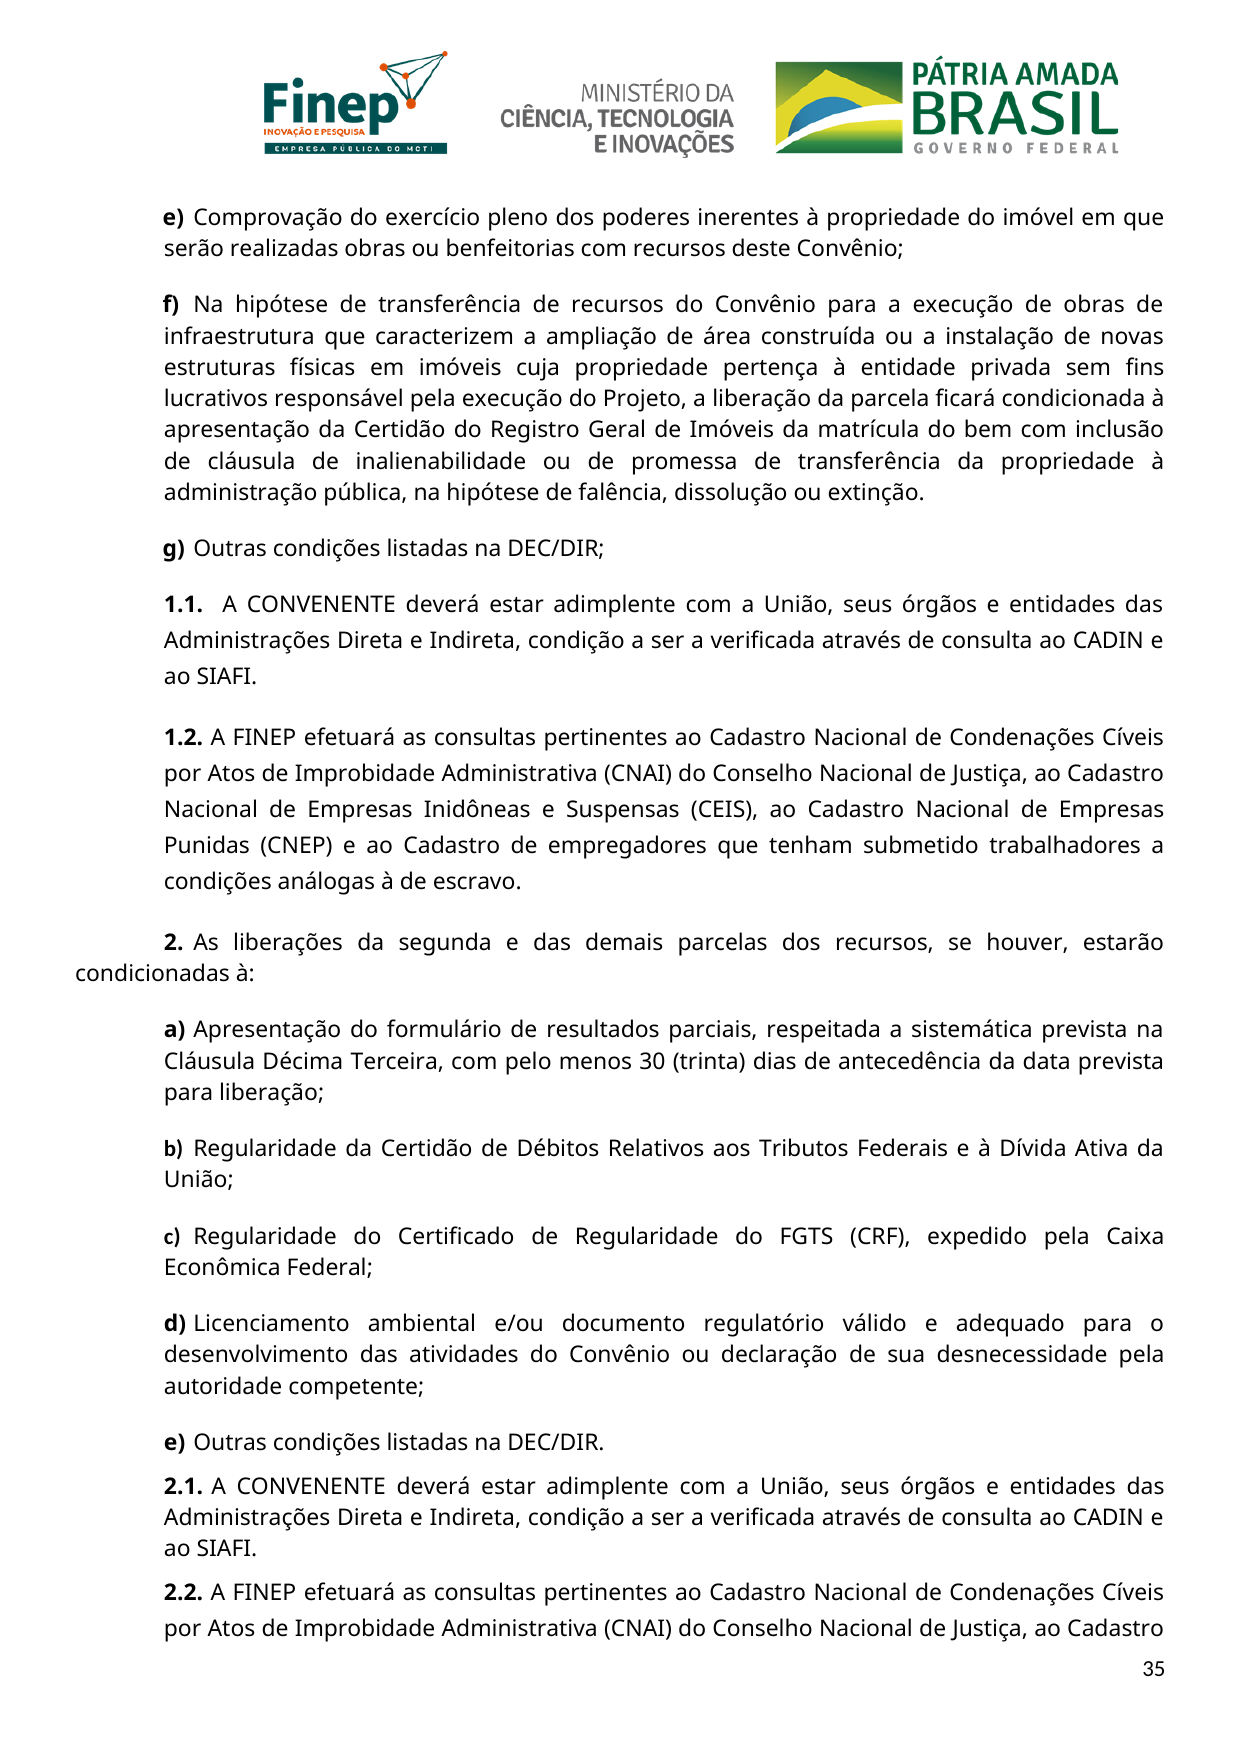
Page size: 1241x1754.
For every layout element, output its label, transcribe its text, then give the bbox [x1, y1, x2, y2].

list Regularidade da Certidão de Débitos Relativos aos Tributos Federais e à Dívida Ativa da União; [164, 1132, 1165, 1194]
list Outras condições listadas na DEC/DIR. [164, 1426, 1165, 1457]
text 1.2. A FINEP efetuará as consultas pertinentes ao Cadastro Nacional de Condenações Cíveis por Atos de Improbidade Administrativa (CNAI) do Conselho Nacional de Justiça, ao Cadastro Nacional de Empresas Inidôneas e Suspensas (CEIS), ao Cadastro Nacional de Empresas Punidas (CNEP) e ao Cadastro de empregadores que tenham submetido trabalhadores a condições análogas à de escravo. [164, 721, 1165, 896]
list As liberações da segunda e das demais parcelas dos recursos, se houver, estarão condicionadas à: [75, 926, 1165, 988]
list Comprovação do exercício pleno dos poderes inerentes à propriedade do imóvel em que serão realizadas obras ou benfeitorias com recursos deste Convênio; [162, 201, 1165, 263]
text 2.2. A FINEP efetuará as consultas pertinentes ao Cadastro Nacional de Condenações Cíveis por Atos de Improbidade Administrativa (CNAI) do Conselho Nacional de Justiça, ao Cadastro [164, 1576, 1165, 1643]
list Regularidade do Certificado de Regularidade do FGTS (CRF), expedido pela Caixa Econômica Federal; [164, 1219, 1165, 1282]
list A CONVENENTE deverá estar adimplente com a União, seus órgãos e entidades das Administrações Direta e Indireta, condição a ser a verificada através de consulta ao CADIN e ao SIAFI. [164, 1469, 1165, 1563]
text 1.1. A CONVENENTE deverá estar adimplente com a União, seus órgãos e entidades das Administrações Direta e Indireta, condição a ser a verificada através de consulta ao CADIN e ao SIAFI. [164, 588, 1165, 691]
list Outras condições listadas na DEC/DIR; [162, 532, 1165, 563]
list Licenciamento ambiental e/ou documento regulatório válido e adequado para o desenvolvimento das atividades do Convênio ou declaração de sua desnecessidade pela autoridade competente; [164, 1307, 1165, 1401]
list Na hipótese de transferência de recursos do Convênio para a execução de obras de infraestrutura que caracterizem a ampliação de área construída ou a instalação de novas estruturas físicas em imóveis cuja propriedade pertença à entidade privada sem fins lucrativos responsável pela execução do Projeto, a liberação da parcela ficará condicionada à apresentação da Certidão do Registro Geral de Imóveis da matrícula do bem com inclusão de cláusula de inalienabilidade ou de promessa de transferência da propriedade à administração pública, na hipótese de falência, dissolução ou extinção. [162, 288, 1165, 507]
list Apresentação do formulário de resultados parciais, respeitada a sistemática prevista na Cláusula Décima Terceira, com pelo menos 30 (trinta) dias de antecedência da data prevista para liberação; [164, 1013, 1165, 1107]
